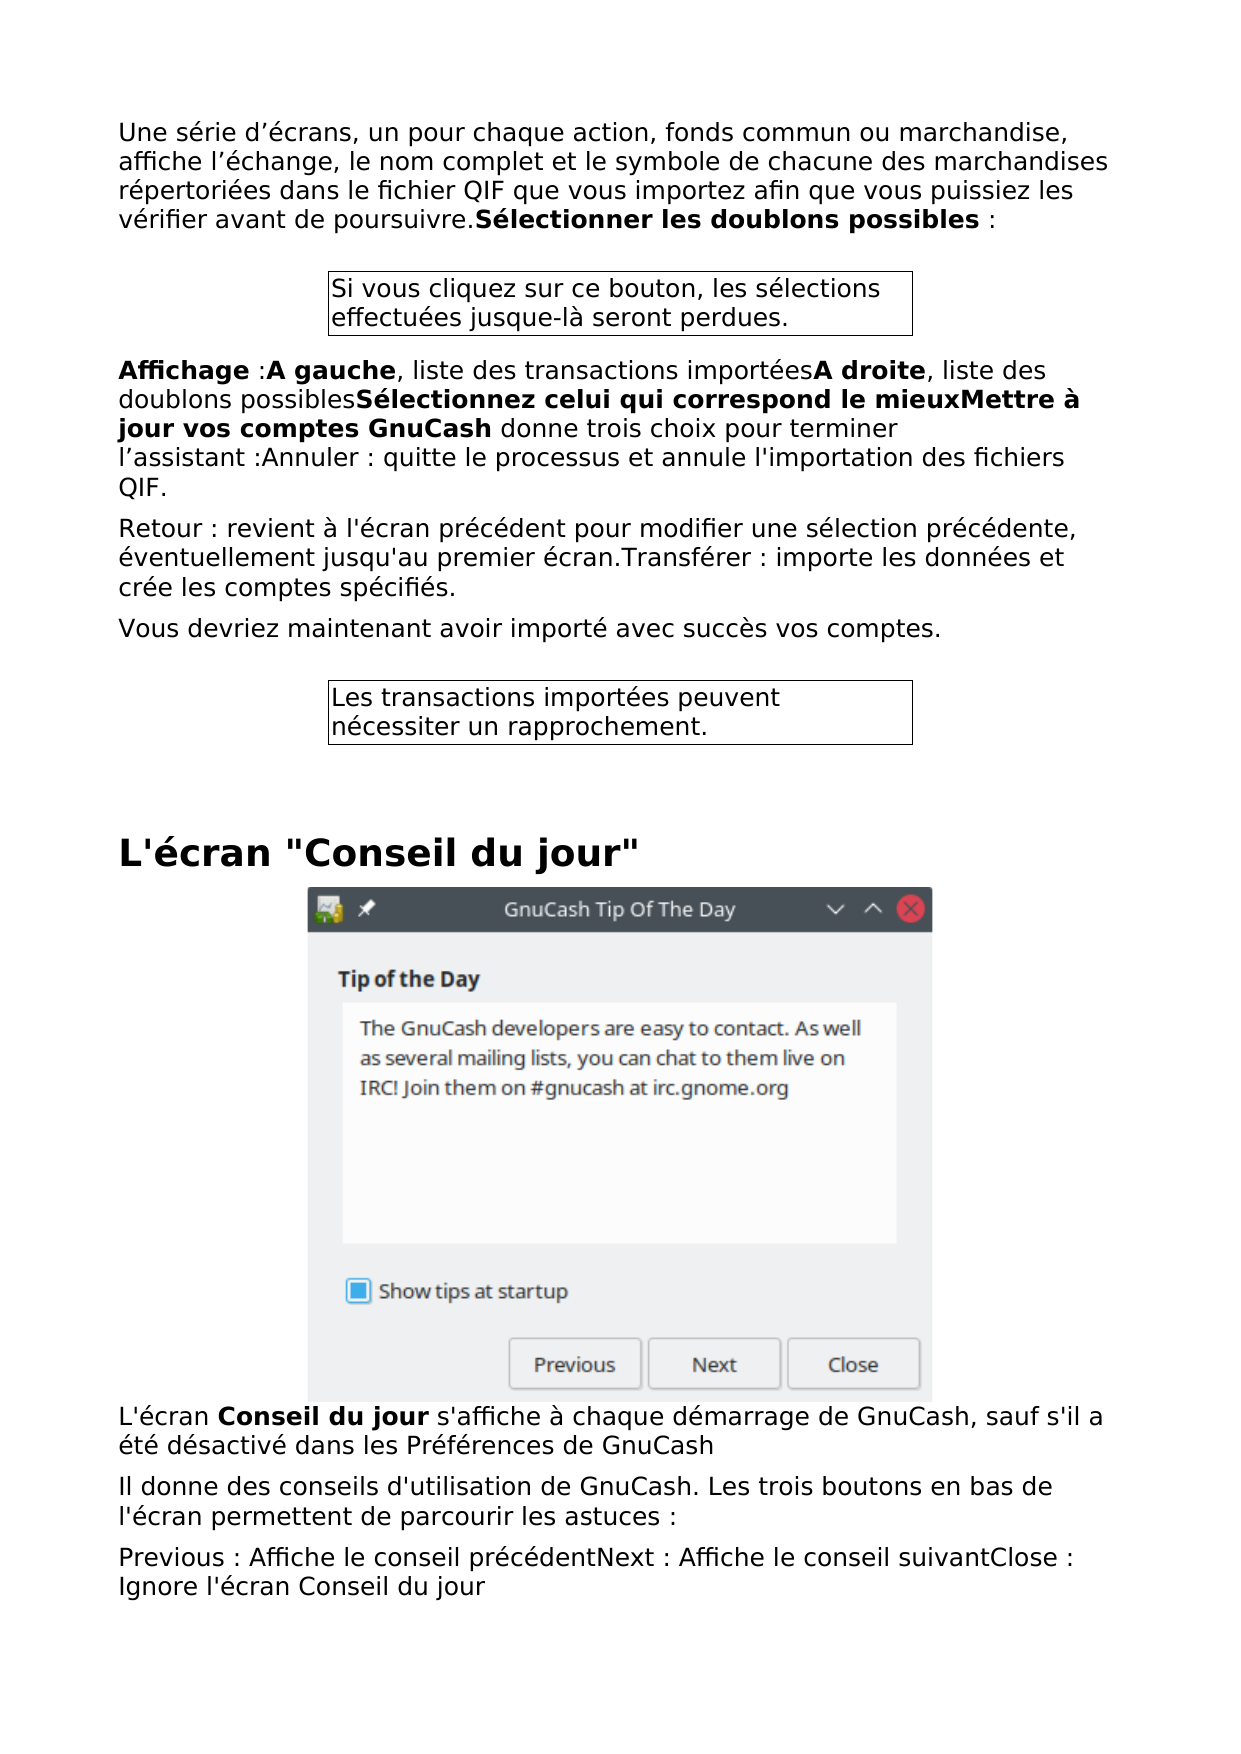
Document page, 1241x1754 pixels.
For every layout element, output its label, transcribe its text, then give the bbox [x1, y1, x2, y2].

picture [307, 887, 933, 1402]
table_header Les transactions importées peuvent nécessiter un rapprochement. [329, 681, 912, 744]
text Une série d’écrans, un pour chaque action, fonds commun ou marchandise, affiche l’échange, le nom complet et le symbole de chacune des marchandises répertoriées dans le fichier QIF que vous importez afin que vous puissiez les vérifier avant de poursuivre.Sélectionner les doublons possibles : [118, 118, 1122, 235]
text L'écran Conseil du jour s'affiche à chaque démarrage de GnuCash, sauf s'il a été désactivé dans les Préférences de GnuCash [118, 888, 1122, 1460]
text Previous : Affiche le conseil précédentNext : Affiche le conseil suivantClose : Ignore l'écran Conseil du jour [118, 1543, 1122, 1602]
text Vous devriez maintenant avoir importé avec succès vos comptes. [118, 614, 1122, 643]
table_header Si vous cliquez sur ce bouton, les sélections effectuées jusque-là seront perdues. [329, 272, 912, 335]
text Affichage :A gauche, liste des transactions importéesA droite, liste des doublons possiblesSélectionnez celui qui correspond le mieuxMettre à jour vos comptes GnuCash donne trois choix pour terminer l’assistant :Annuler : quitte le processus et annule l'importation des fichiers QIF. [118, 247, 1122, 502]
subtitle L'écran "Conseil du jour" [118, 831, 1122, 875]
text Retour : revient à l'écran précédent pour modifier une sélection précédente, éventuellement jusqu'au premier écran.Transférer : importe les données et crée les comptes spécifiés. [118, 514, 1122, 602]
text Il donne des conseils d'utilisation de GnuCash. Les trois boutons en bas de l'écran permettent de parcourir les astuces : [118, 1472, 1122, 1531]
